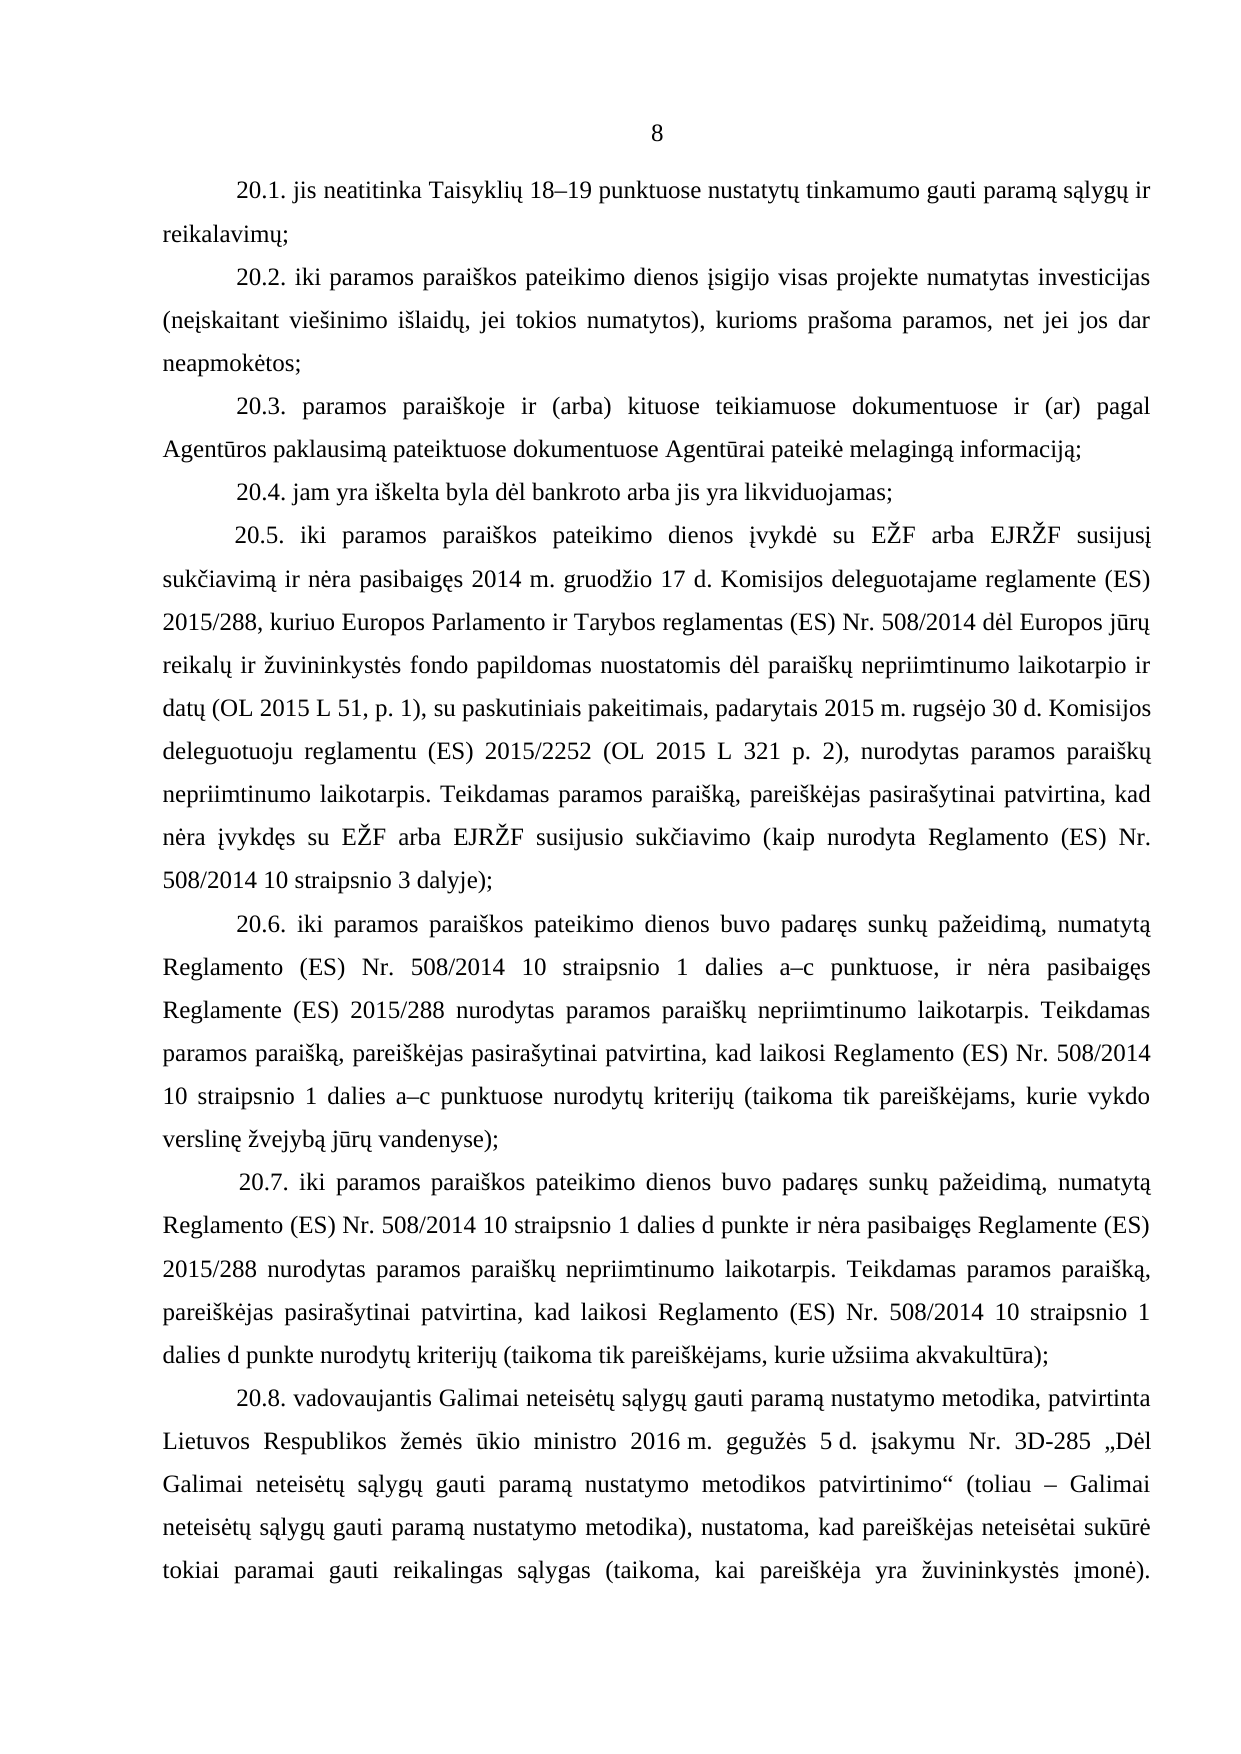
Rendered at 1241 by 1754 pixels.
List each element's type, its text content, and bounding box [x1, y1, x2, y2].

text 20.3. paramos paraiškoje ir (arba) kituose teikiamuose dokumentuose ir (ar) pagal Agentūros paklausimą pateiktuose dokumentuose Agentūrai pateikė melagingą informaciją; [162, 391, 1152, 463]
text 20.4. jam yra iškelta byla dėl bankroto arba jis yra likviduojamas; [162, 477, 1152, 506]
text 20.2. iki paramos paraiškos pateikimo dienos įsigijo visas projekte numatytas investicijas (neįskaitant viešinimo išlaidų, jei tokios numatytos), kurioms prašoma paramos, net jei jos dar neapmokėtos; [162, 262, 1152, 377]
text 20.8. vadovaujantis Galimai neteisėtų sąlygų gauti paramą nustatymo metodika, patvirtinta Lietuvos Respublikos žemės ūkio ministro 2016 m. gegužės 5 d. įsakymu Nr. 3D-285 „Dėl Galimai neteisėtų sąlygų gauti paramą nustatymo metodikos patvirtinimo“ (toliau – Galimai neteisėtų sąlygų gauti paramą nustatymo metodika), nustatoma, kad pareiškėjas neteisėtai sukūrė tokiai paramai gauti reikalingas sąlygas (taikoma, kai pareiškėja yra žuvininkystės įmonė). [162, 1383, 1152, 1584]
text 20.1. jis neatitinka Taisyklių 18–19 punktuose nustatytų tinkamumo gauti paramą sąlygų ir reikalavimų; [162, 176, 1152, 247]
text 20.6. iki paramos paraiškos pateikimo dienos buvo padaręs sunkų pažeidimą, numatytą Reglamento (ES) Nr. 508/2014 10 straipsnio 1 dalies a–c punktuose, ir nėra pasibaigęs Reglamente (ES) 2015/288 nurodytas paramos paraiškų nepriimtinumo laikotarpis. Teikdamas paramos paraišką, pareiškėjas pasirašytinai patvirtina, kad laikosi Reglamento (ES) Nr. 508/2014 10 straipsnio 1 dalies a–c punktuose nurodytų kriterijų (taikoma tik pareiškėjams, kurie vykdo verslinę žvejybą jūrų vandenyse); [162, 909, 1152, 1153]
text 20.5. iki paramos paraiškos pateikimo dienos įvykdė su EŽF arba EJRŽF susijusį sukčiavimą ir nėra pasibaigęs 2014 m. gruodžio 17 d. Komisijos deleguotajame reglamente (ES) 2015/288, kuriuo Europos Parlamento ir Tarybos reglamentas (ES) Nr. 508/2014 dėl Europos jūrų reikalų ir žuvininkystės fondo papildomas nuostatomis dėl paraiškų nepriimtinumo laikotarpio ir datų (OL 2015 L 51, p. 1), su paskutiniais pakeitimais, padarytais 2015 m. rugsėjo 30 d. Komisijos deleguotuoju reglamentu (ES) 2015/2252 (OL 2015 L 321 p. 2), nurodytas paramos paraiškų nepriimtinumo laikotarpis. Teikdamas paramos paraišką, pareiškėjas pasirašytinai patvirtina, kad nėra įvykdęs su EŽF arba EJRŽF susijusio sukčiavimo (kaip nurodyta Reglamento (ES) Nr. 508/2014 10 straipsnio 3 dalyje); [162, 521, 1152, 894]
text 20.7. iki paramos paraiškos pateikimo dienos buvo padaręs sunkų pažeidimą, numatytą Reglamento (ES) Nr. 508/2014 10 straipsnio 1 dalies d punkte ir nėra pasibaigęs Reglamente (ES) 2015/288 nurodytas paramos paraiškų nepriimtinumo laikotarpis. Teikdamas paramos paraišką, pareiškėjas pasirašytinai patvirtina, kad laikosi Reglamento (ES) Nr. 508/2014 10 straipsnio 1 dalies d punkte nurodytų kriterijų (taikoma tik pareiškėjams, kurie užsiima akvakultūra); [162, 1167, 1152, 1369]
